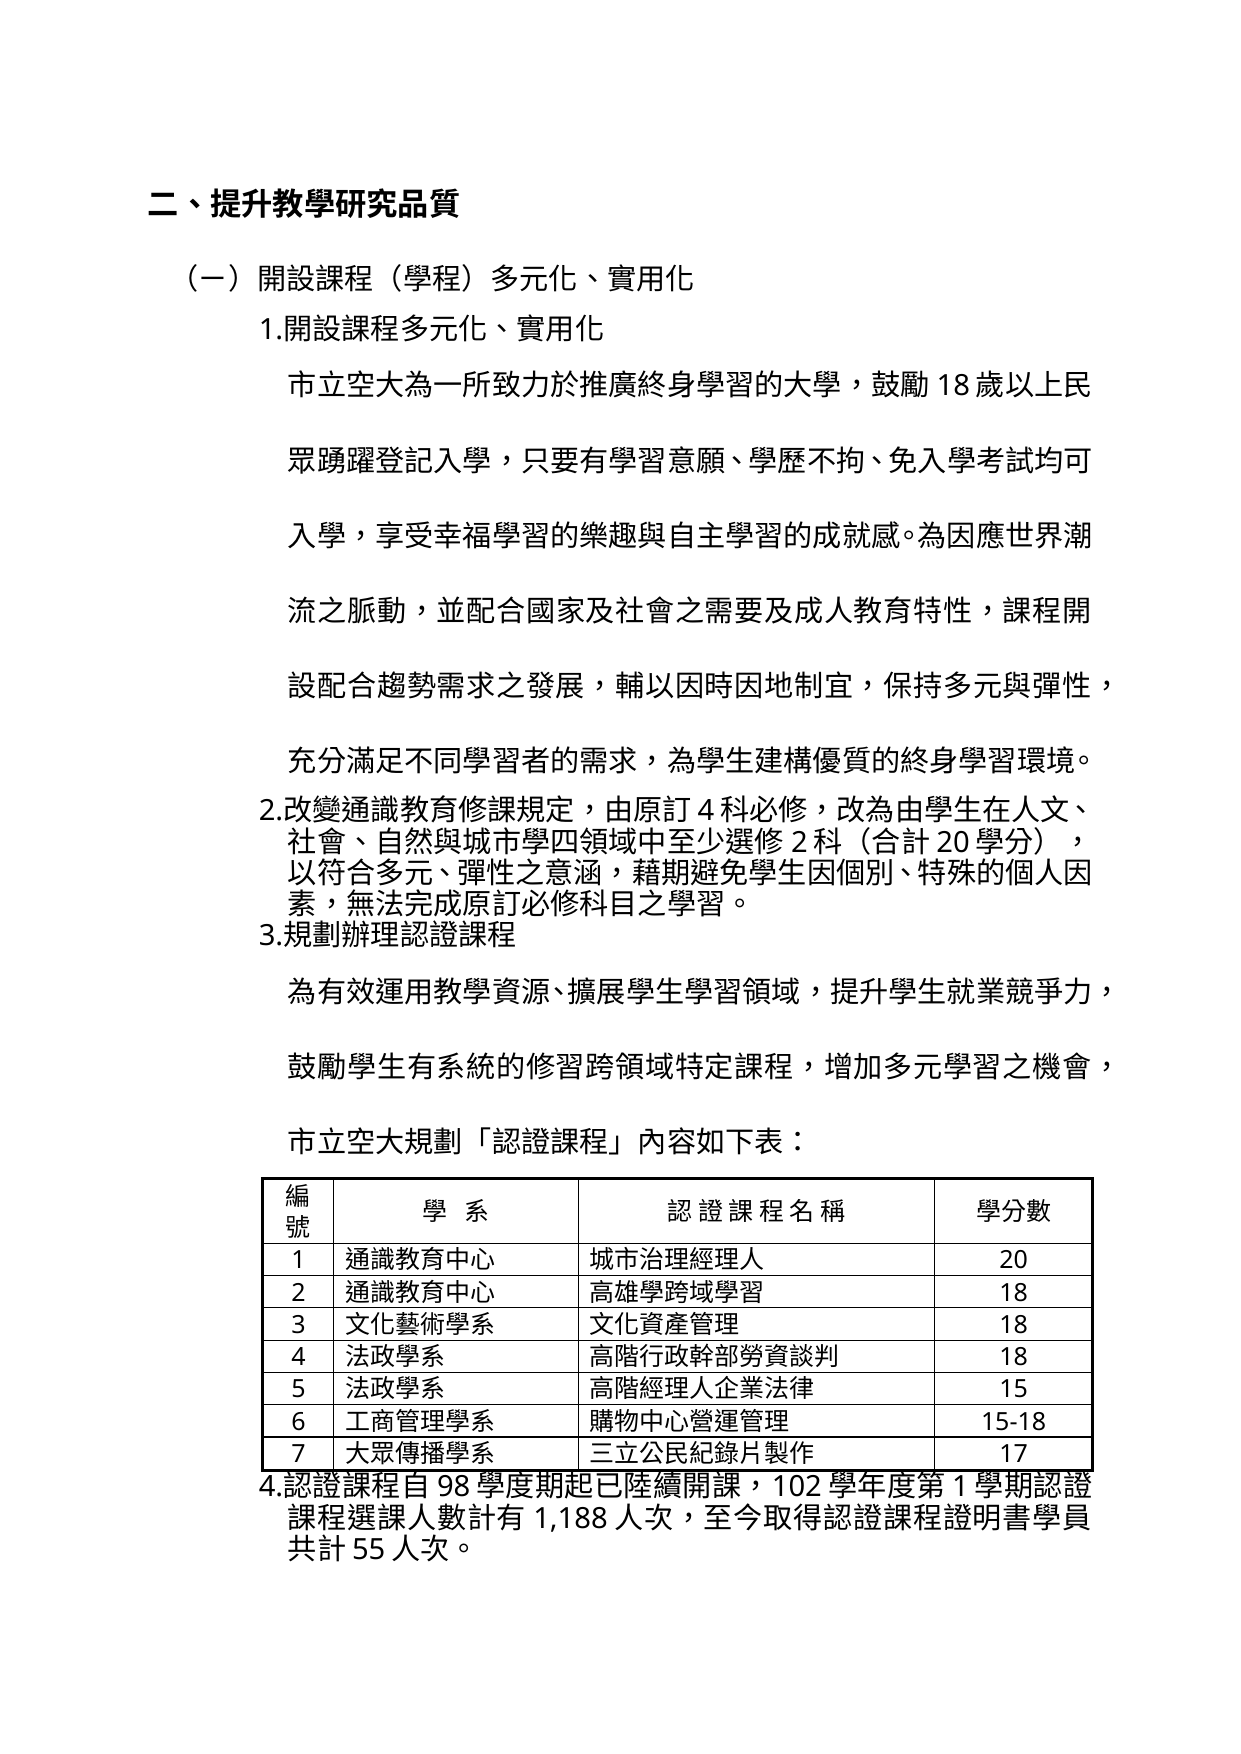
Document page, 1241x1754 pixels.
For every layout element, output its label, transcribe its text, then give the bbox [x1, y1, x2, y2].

text 為有效運用教學資源、擴展學生學習領域，提升學生就業競爭力，鼓勵學生有系統的修習跨領域特定課程，增加多元學習之機會，市立空大規劃「認證課程」內容如下表： [288, 952, 1092, 1177]
table_cell 文化藝術學系 [334, 1308, 578, 1339]
table_cell 20 [935, 1244, 1091, 1275]
table_cell 法政學系 [334, 1373, 578, 1404]
table_cell 通識教育中心 [334, 1244, 578, 1275]
table_cell 17 [935, 1438, 1091, 1469]
table_cell 15 [935, 1373, 1091, 1404]
table_cell 大眾傳播學系 [334, 1438, 578, 1469]
table_cell 18 [935, 1276, 1091, 1307]
table_cell 5 [264, 1373, 333, 1404]
table_cell 工商管理學系 [334, 1405, 578, 1436]
text 市立空大為一所致力於推廣終身學習的大學，鼓勵18歲以上民眾踴躍登記入學，只要有學習意願、學歷不拘、免入學考試均可入學，享受幸福學習的樂趣與自主學習的成就感。為因應世界潮流之脈動，並配合國家及社會之需要及成人教育特性，課程開設配合趨勢需求之發展，輔以因時因地制宜，保持多元與彈性，充分滿足不同學習者的需求，為學生建構優質的終身學習環境。 [288, 346, 1092, 796]
table_cell 3 [264, 1308, 333, 1339]
table_cell 高雄學跨域學習 [579, 1276, 934, 1307]
table_cell 4 [264, 1341, 333, 1372]
text 4.認證課程自98學度期起已陸續開課，102學年度第1學期認證課程選課人數計有1,188人次，至今取得認證課程證明書學員共計55人次。 [258, 1472, 1092, 1566]
table_cell 三立公民紀錄片製作 [579, 1438, 934, 1469]
table_header 編號 [264, 1180, 333, 1243]
table_header 認 證 課 程 名 稱 [579, 1180, 934, 1243]
text （ㄧ）開設課程（學程）多元化、實用化 [169, 239, 1092, 314]
table_cell 18 [935, 1341, 1091, 1372]
table_cell 1 [264, 1244, 333, 1275]
table_cell 2 [264, 1276, 333, 1307]
text 3.規劃辦理認證課程 [258, 921, 1092, 952]
table_cell 通識教育中心 [334, 1276, 578, 1307]
table_header 學分數 [935, 1180, 1091, 1243]
table_cell 7 [264, 1438, 333, 1469]
table_cell 法政學系 [334, 1341, 578, 1372]
table_cell 購物中心營運管理 [579, 1405, 934, 1436]
text 2.改變通識教育修課規定，由原訂4科必修，改為由學生在人文、社會、自然與城市學四領域中至少選修2科（合計20學分），以符合多元、彈性之意涵，藉期避免學生因個別、特殊的個人因素，無法完成原訂必修科目之學習。 [258, 796, 1092, 921]
table_cell 6 [264, 1405, 333, 1436]
text 二、提升教學研究品質 [148, 164, 1092, 239]
table_cell 城市治理經理人 [579, 1244, 934, 1275]
table_header 學 系 [334, 1180, 578, 1243]
table_cell 文化資產管理 [579, 1308, 934, 1339]
table_cell 15-18 [935, 1405, 1091, 1436]
table_cell 高階行政幹部勞資談判 [579, 1341, 934, 1372]
table_cell 18 [935, 1308, 1091, 1339]
text 1.開設課程多元化、實用化 [258, 314, 1092, 346]
table_cell 高階經理人企業法律 [579, 1373, 934, 1404]
